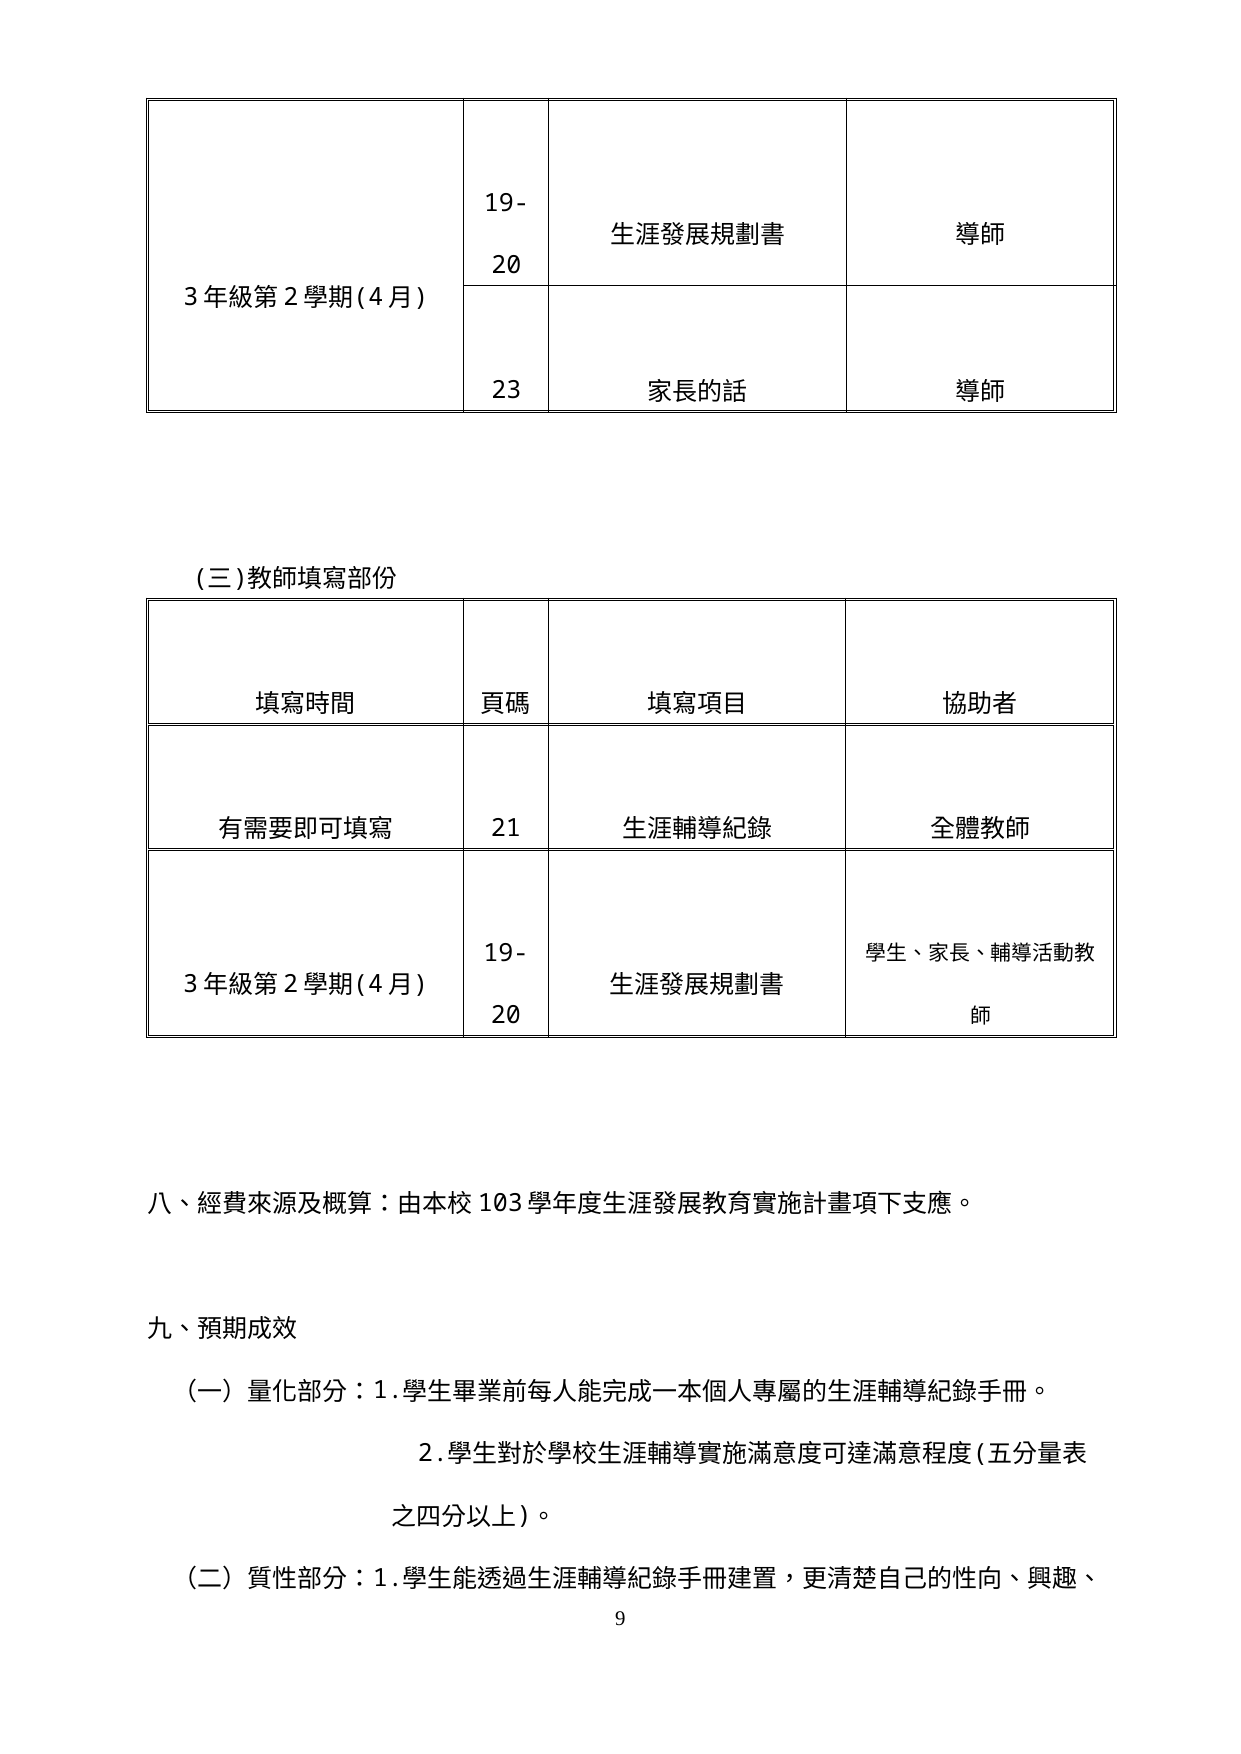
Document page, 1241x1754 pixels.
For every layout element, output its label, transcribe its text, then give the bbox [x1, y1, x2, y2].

text 2.學生對於學校生涯輔導實施滿意度可達滿意程度(五分量表之四分以上)。 [148, 1410, 1092, 1535]
text 八、經費來源及概算：由本校103學年度生涯發展教育實施計畫項下支應。 [148, 1160, 1092, 1222]
table_cell 有需要即可填寫 [149, 726, 463, 847]
table_header 協助者 [846, 601, 1113, 722]
table_cell 19-20 [464, 101, 548, 285]
text 九、預期成效 [148, 1285, 1092, 1347]
table_cell 生涯輔導紀錄 [549, 726, 845, 847]
table_cell 19-20 [464, 851, 548, 1035]
table_cell 23 [464, 286, 548, 410]
text （二）質性部分：1.學生能透過生涯輔導紀錄手冊建置，更清楚自己的性向、興趣、 [173, 1535, 1101, 1597]
table_cell 家長的話 [549, 286, 846, 410]
table_cell 學生、家長、輔導活動教師 [846, 851, 1113, 1035]
text （一）量化部分：1.學生畢業前每人能完成一本個人專屬的生涯輔導紀錄手冊。 [148, 1347, 1092, 1410]
table_header 頁碼 [464, 601, 548, 722]
table_cell 3年級第2學期(4月) [149, 851, 463, 1035]
table_cell 生涯發展規劃書 [549, 101, 846, 285]
table_cell 導師 [847, 101, 1113, 285]
text (三)教師填寫部份 [148, 535, 1092, 597]
table_cell 3年級第2學期(4月) [149, 101, 463, 410]
table_cell 全體教師 [846, 726, 1113, 847]
table_header 填寫時間 [149, 601, 463, 722]
table_cell 生涯發展規劃書 [549, 851, 845, 1035]
table_cell 導師 [847, 286, 1113, 410]
table_cell 21 [464, 726, 548, 847]
table_header 填寫項目 [549, 601, 845, 722]
